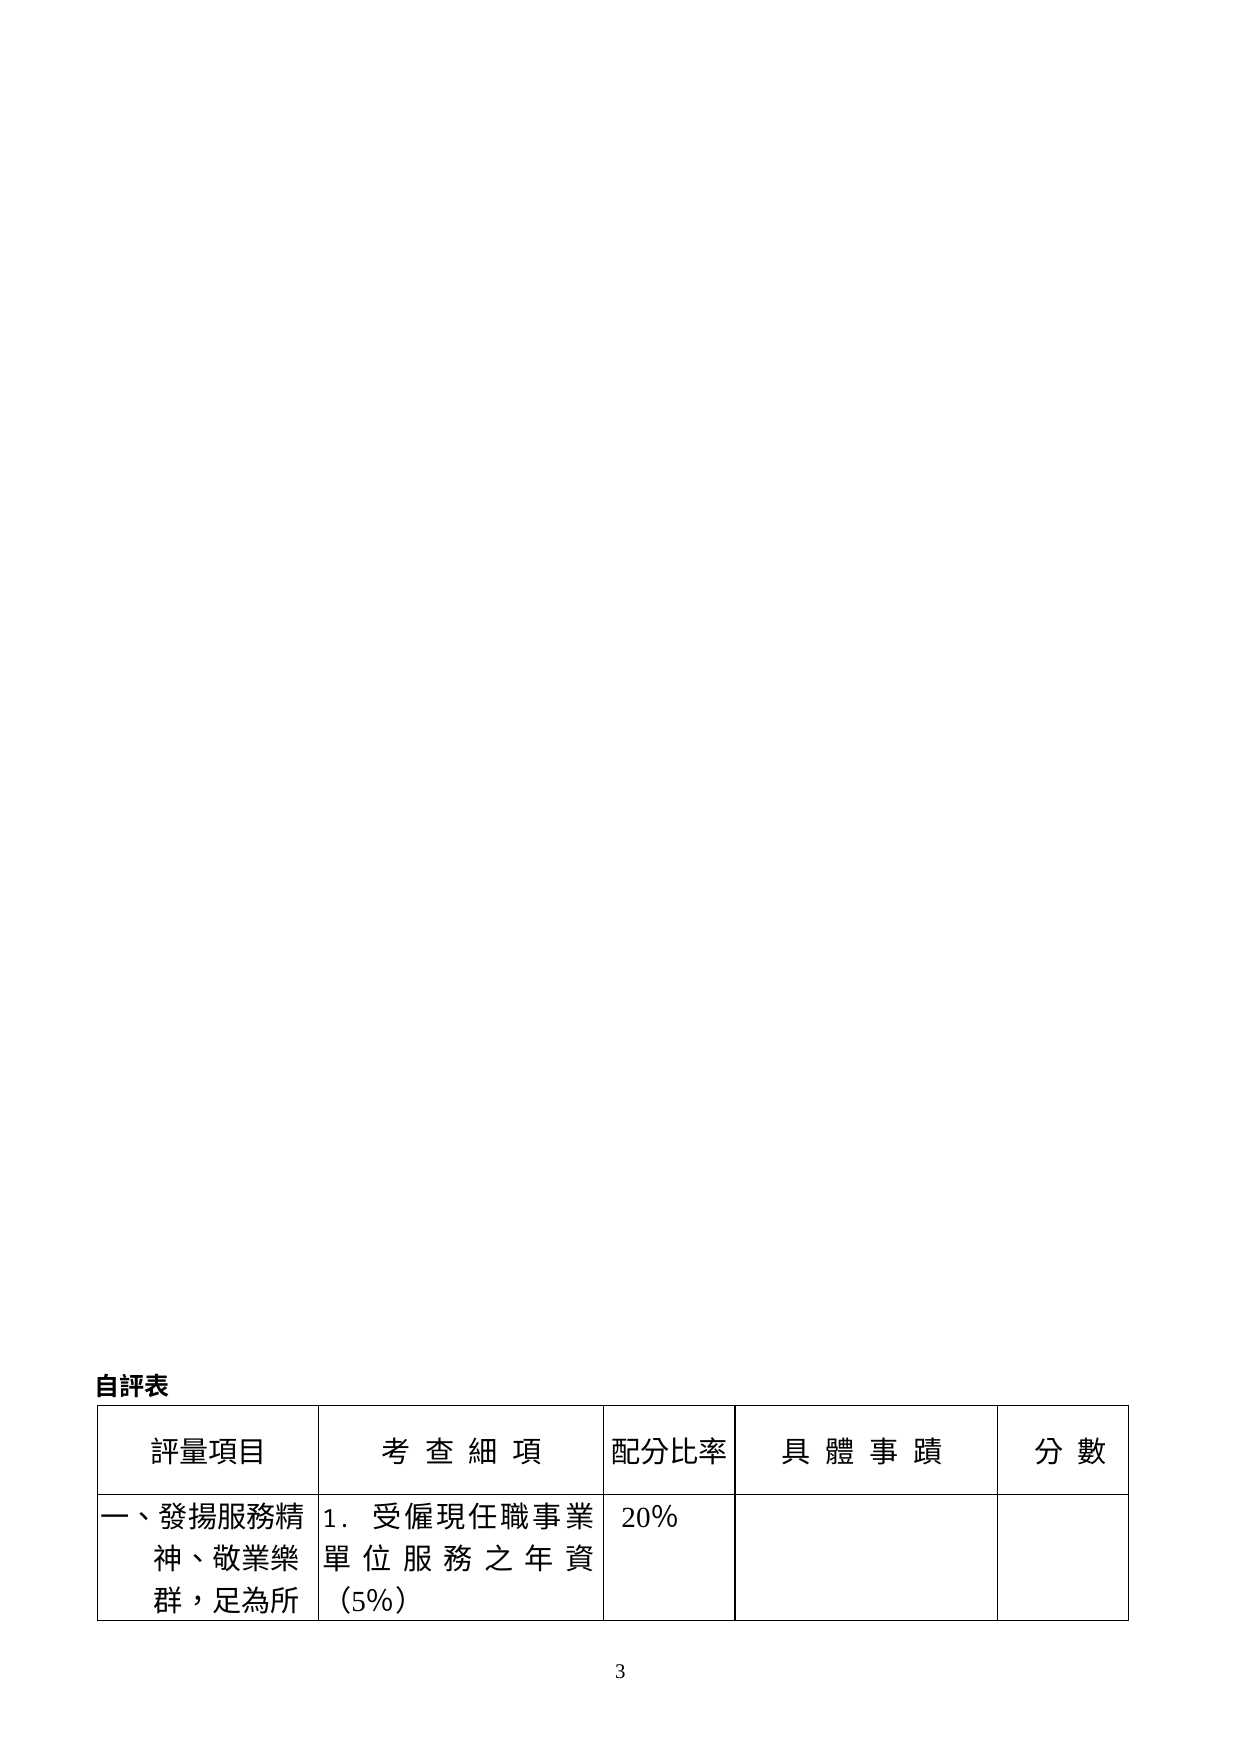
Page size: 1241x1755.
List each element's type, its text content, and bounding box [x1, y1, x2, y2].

table_cell 一、發揚服務精神、敬業樂群，足為所 [98, 1495, 318, 1619]
table_header 具 體 事 蹟 [736, 1406, 997, 1493]
table_header 分 數 [998, 1406, 1128, 1493]
text 自評表 [94, 1342, 1146, 1405]
table_cell 受僱現任職事業單位服務之年資（5％） 服務表現優異熱忱、敬業精神等，有具體事蹟或經考核獎勵有案者（15％） [319, 1495, 603, 1619]
table_cell 20％ [604, 1495, 734, 1619]
table_header 考 查 細 項 [319, 1406, 603, 1493]
table_cell [998, 1495, 1128, 1619]
table_cell [736, 1495, 997, 1619]
table_header 評量項目 [98, 1406, 318, 1493]
table_header 配分比率 [604, 1406, 734, 1493]
